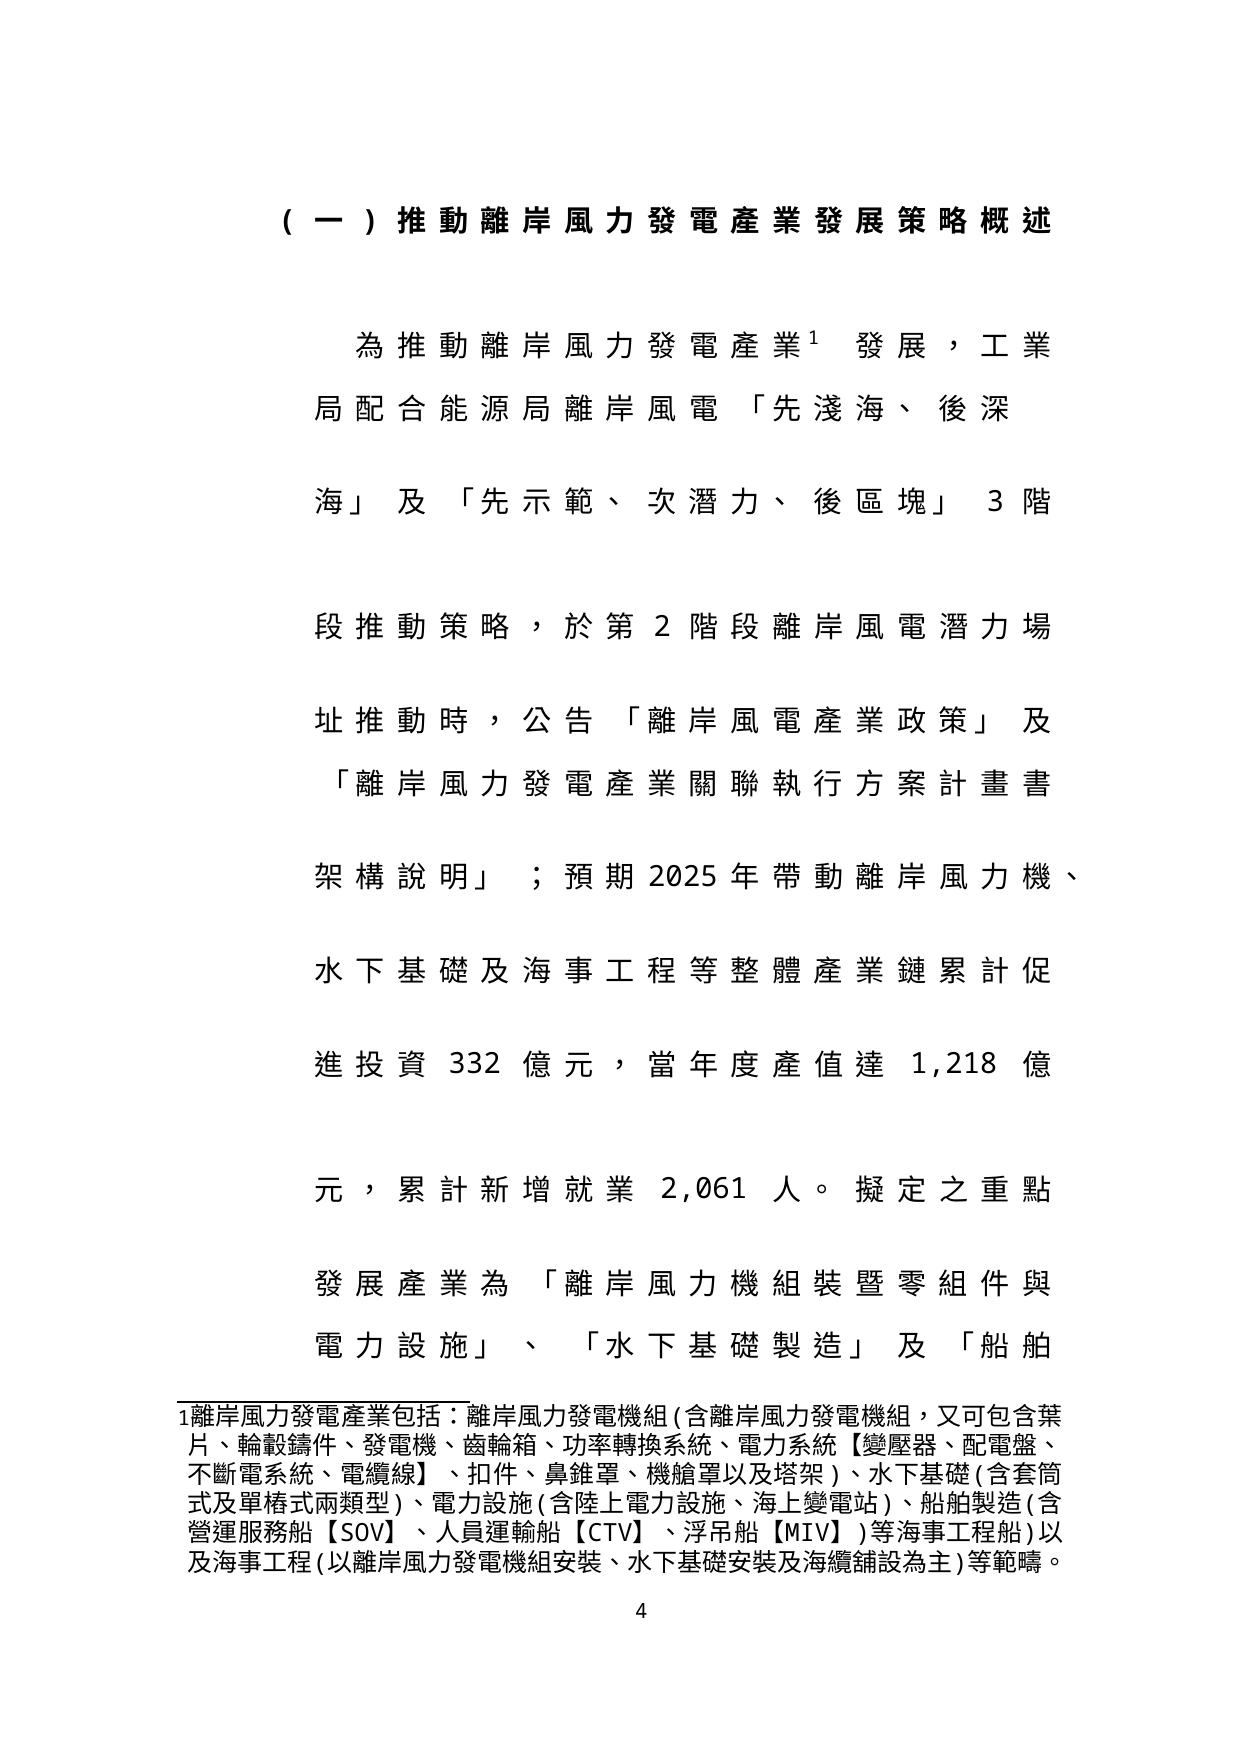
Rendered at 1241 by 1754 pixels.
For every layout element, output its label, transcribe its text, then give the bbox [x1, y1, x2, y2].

text (一)推動離岸風力發電產業發展策略概述 [242, 177, 1058, 240]
text 為推動離岸風力發電產業發展，工業局配合能源局離岸風電「先淺海、後深海」及「先示範、次潛力、後區塊」3階段推動策略，於第2階段離岸風電潛力場址推動時，公告「離岸風電產業政策」及「離岸風力發電產業關聯執行方案計畫書架構說明」；預期2025年帶動離岸風力機、水下基礎及海事工程等整體產業鏈累計促進投資332億元，當年度產值達1,218億元，累計新增就業2,061人。擬定之重點發展產業為「離岸風力機組裝暨零組件與電力設施」、「水下基礎製造」及「船舶製造」，推動策略為： [271, 240, 1058, 1365]
text 離岸風力發電產業包括：離岸風力發電機組(含離岸風力發電機組，又可包含葉片、輪轂鑄件、發電機、齒輪箱、功率轉換系統、電力系統【變壓器、配電盤、不斷電系統、電纜線】、扣件、鼻錐罩、機艙罩以及塔架)、水下基礎(含套筒式及單樁式兩類型)、電力設施(含陸上電力設施、海上變電站)、船舶製造(含營運服務船【SOV】、人員運輸船【CTV】、浮吊船【MIV】)等海事工程船)以及海事工程(以離岸風力發電機組安裝、水下基礎安裝及海纜舖設為主)等範疇。 [177, 1402, 1063, 1577]
